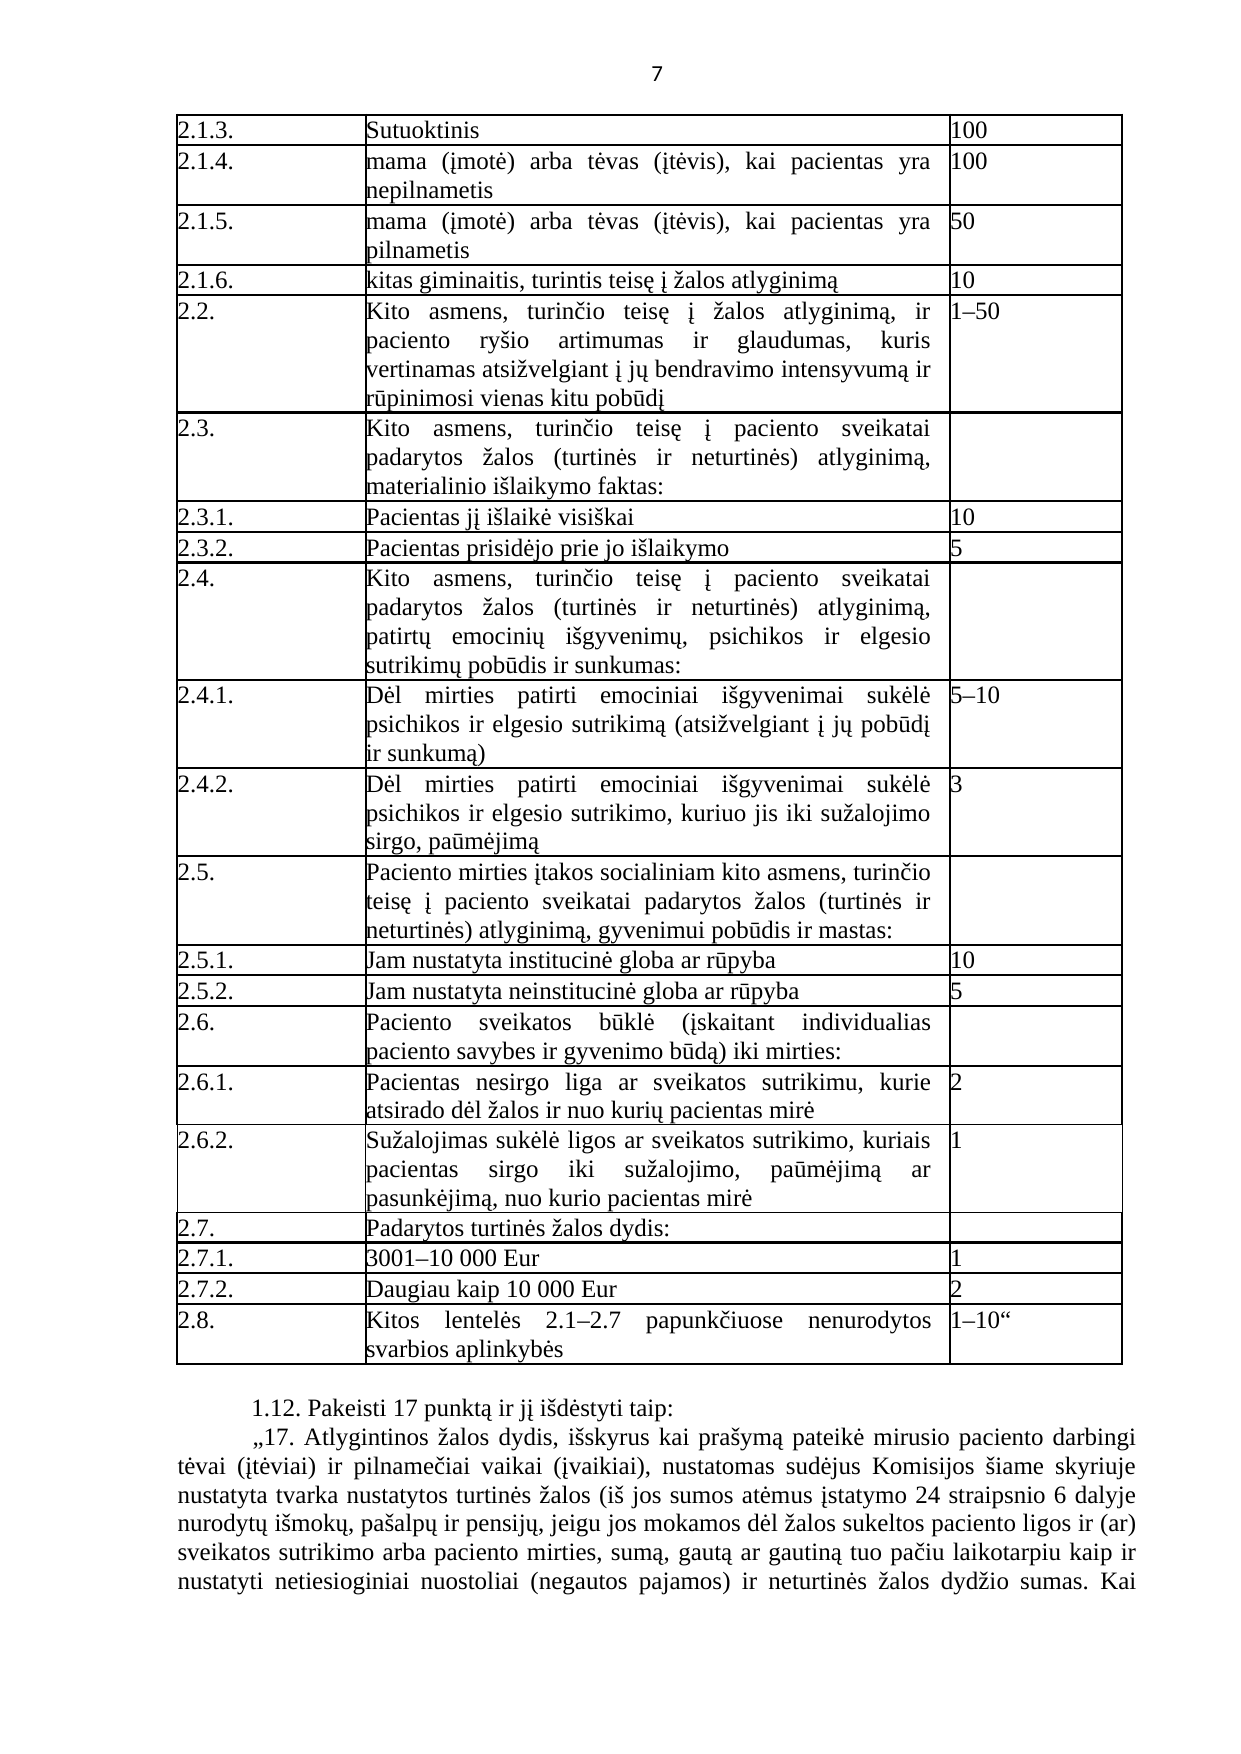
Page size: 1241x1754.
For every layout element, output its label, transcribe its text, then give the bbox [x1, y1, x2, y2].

table_cell 2.7. [178, 1213, 365, 1241]
table_cell 1 [951, 1244, 1121, 1272]
table_cell 5 [951, 976, 1121, 1005]
table_cell 3001–10 000 Eur [367, 1244, 949, 1272]
table_cell 2.6.1. [178, 1067, 365, 1124]
table_cell 1–50 [951, 296, 1121, 411]
table_cell Kito asmens, turinčio teisę į paciento sveikatai padarytos žalos (turtinės ir neturtinės) atlyginimą, materialinio išlaikymo faktas: [367, 414, 949, 500]
table_cell [951, 564, 1121, 678]
table_cell Pacientas nesirgo liga ar sveikatos sutrikimu, kurie atsirado dėl žalos ir nuo kurių pacientas mirė [367, 1067, 949, 1124]
table_cell 1 [951, 1125, 1122, 1212]
table_cell 2.5. [178, 857, 365, 943]
table_cell 2.1.4. [178, 146, 365, 204]
table_cell 5–10 [951, 681, 1121, 767]
table_cell 2.3.1. [178, 502, 365, 531]
table_cell 2.7.2. [178, 1274, 365, 1303]
table_cell 2 [951, 1067, 1121, 1124]
table_cell 2.6. [178, 1007, 365, 1065]
table_cell 10 [951, 502, 1121, 531]
table_cell 2.8. [178, 1305, 365, 1363]
table_cell 10 [951, 946, 1121, 974]
table_cell 3 [951, 769, 1121, 855]
table_cell Jam nustatyta neinstitucinė globa ar rūpyba [367, 976, 949, 1005]
table_cell mama (įmotė) arba tėvas (įtėvis), kai pacientas yra nepilnametis [367, 146, 949, 204]
table_cell Dėl mirties patirti emociniai išgyvenimai sukėlė psichikos ir elgesio sutrikimo, kuriuo jis iki sužalojimo sirgo, paūmėjimą [367, 769, 949, 855]
table_cell 2.3.2. [178, 533, 365, 561]
table_cell [951, 414, 1121, 500]
text 1.12. Pakeisti 17 punktą ir jį išdėstyti taip: [177, 1393, 1137, 1422]
table_cell Paciento sveikatos būklė (įskaitant individualias paciento savybes ir gyvenimo būdą) iki mirties: [367, 1007, 949, 1065]
table_cell Sužalojimas sukėlė ligos ar sveikatos sutrikimo, kuriais pacientas sirgo iki sužalojimo, paūmėjimą ar pasunkėjimą, nuo kurio pacientas mirė [366, 1125, 949, 1212]
table_cell [951, 1007, 1121, 1065]
table_cell mama (įmotė) arba tėvas (įtėvis), kai pacientas yra pilnametis [367, 206, 949, 263]
table_cell Pacientas jį išlaikė visiškai [367, 502, 949, 531]
table_cell 5 [951, 533, 1121, 561]
table_cell 2 [951, 1274, 1121, 1303]
table_cell 50 [951, 206, 1121, 263]
table_cell 2.3. [178, 414, 365, 500]
table_cell 2.4. [178, 564, 365, 678]
table_cell [951, 857, 1121, 943]
table_cell kitas giminaitis, turintis teisę į žalos atlyginimą [367, 266, 949, 294]
table_cell 100 [951, 146, 1121, 204]
table_cell 2.5.1. [178, 946, 365, 974]
table_cell Kito asmens, turinčio teisę į žalos atlyginimą, ir paciento ryšio artimumas ir glaudumas, kuris vertinamas atsižvelgiant į jų bendravimo intensyvumą ir rūpinimosi vienas kitu pobūdį [367, 296, 949, 411]
table_cell Sutuoktinis [367, 116, 949, 144]
text „17. Atlygintinos žalos dydis, išskyrus kai prašymą pateikė mirusio paciento darbingi tėvai (įtėviai) ir pilnamečiai vaikai (įvaikiai), nustatomas sudėjus Komisijos šiame skyriuje nustatyta tvarka nustatytos turtinės žalos (iš jos sumos atėmus įstatymo 24 straipsnio 6 dalyje nurodytų išmokų, pašalpų ir pensijų, jeigu jos mokamos dėl žalos sukeltos paciento ligos ir (ar) sveikatos sutrikimo arba paciento mirties, sumą, gautą ar gautiną tuo pačiu laikotarpiu kaip ir nustatyti netiesioginiai nuostoliai (negautos pajamos) ir neturtinės žalos dydžio sumas. Kai [177, 1422, 1137, 1595]
table_cell Pacientas prisidėjo prie jo išlaikymo [367, 533, 949, 561]
table_cell Padarytos turtinės žalos dydis: [367, 1213, 949, 1241]
table_cell 2.1.3. [178, 116, 365, 144]
table_cell 2.5.2. [178, 976, 365, 1005]
table_cell Jam nustatyta institucinė globa ar rūpyba [367, 946, 949, 974]
table_cell 2.1.5. [178, 206, 365, 263]
table_cell 1–10“ [951, 1305, 1121, 1363]
table_cell Paciento mirties įtakos socialiniam kito asmens, turinčio teisę į paciento sveikatai padarytos žalos (turtinės ir neturtinės) atlyginimą, gyvenimui pobūdis ir mastas: [367, 857, 949, 943]
table_cell 2.4.1. [178, 681, 365, 767]
table_cell 10 [951, 266, 1121, 294]
table_cell 2.6.2. [178, 1125, 365, 1212]
table_cell 2.4.2. [178, 769, 365, 855]
table_cell Daugiau kaip 10 000 Eur [367, 1274, 949, 1303]
table_cell 2.7.1. [178, 1244, 365, 1272]
table_cell 2.2. [178, 296, 365, 411]
table_cell 2.1.6. [178, 266, 365, 294]
table_cell Kito asmens, turinčio teisę į paciento sveikatai padarytos žalos (turtinės ir neturtinės) atlyginimą, patirtų emocinių išgyvenimų, psichikos ir elgesio sutrikimų pobūdis ir sunkumas: [367, 564, 949, 678]
table_cell [951, 1213, 1121, 1241]
table_cell Dėl mirties patirti emociniai išgyvenimai sukėlė psichikos ir elgesio sutrikimą (atsižvelgiant į jų pobūdį ir sunkumą) [367, 681, 949, 767]
table_cell 100 [951, 116, 1121, 144]
table_cell Kitos lentelės 2.1–2.7 papunkčiuose nenurodytos svarbios aplinkybės [367, 1305, 949, 1363]
